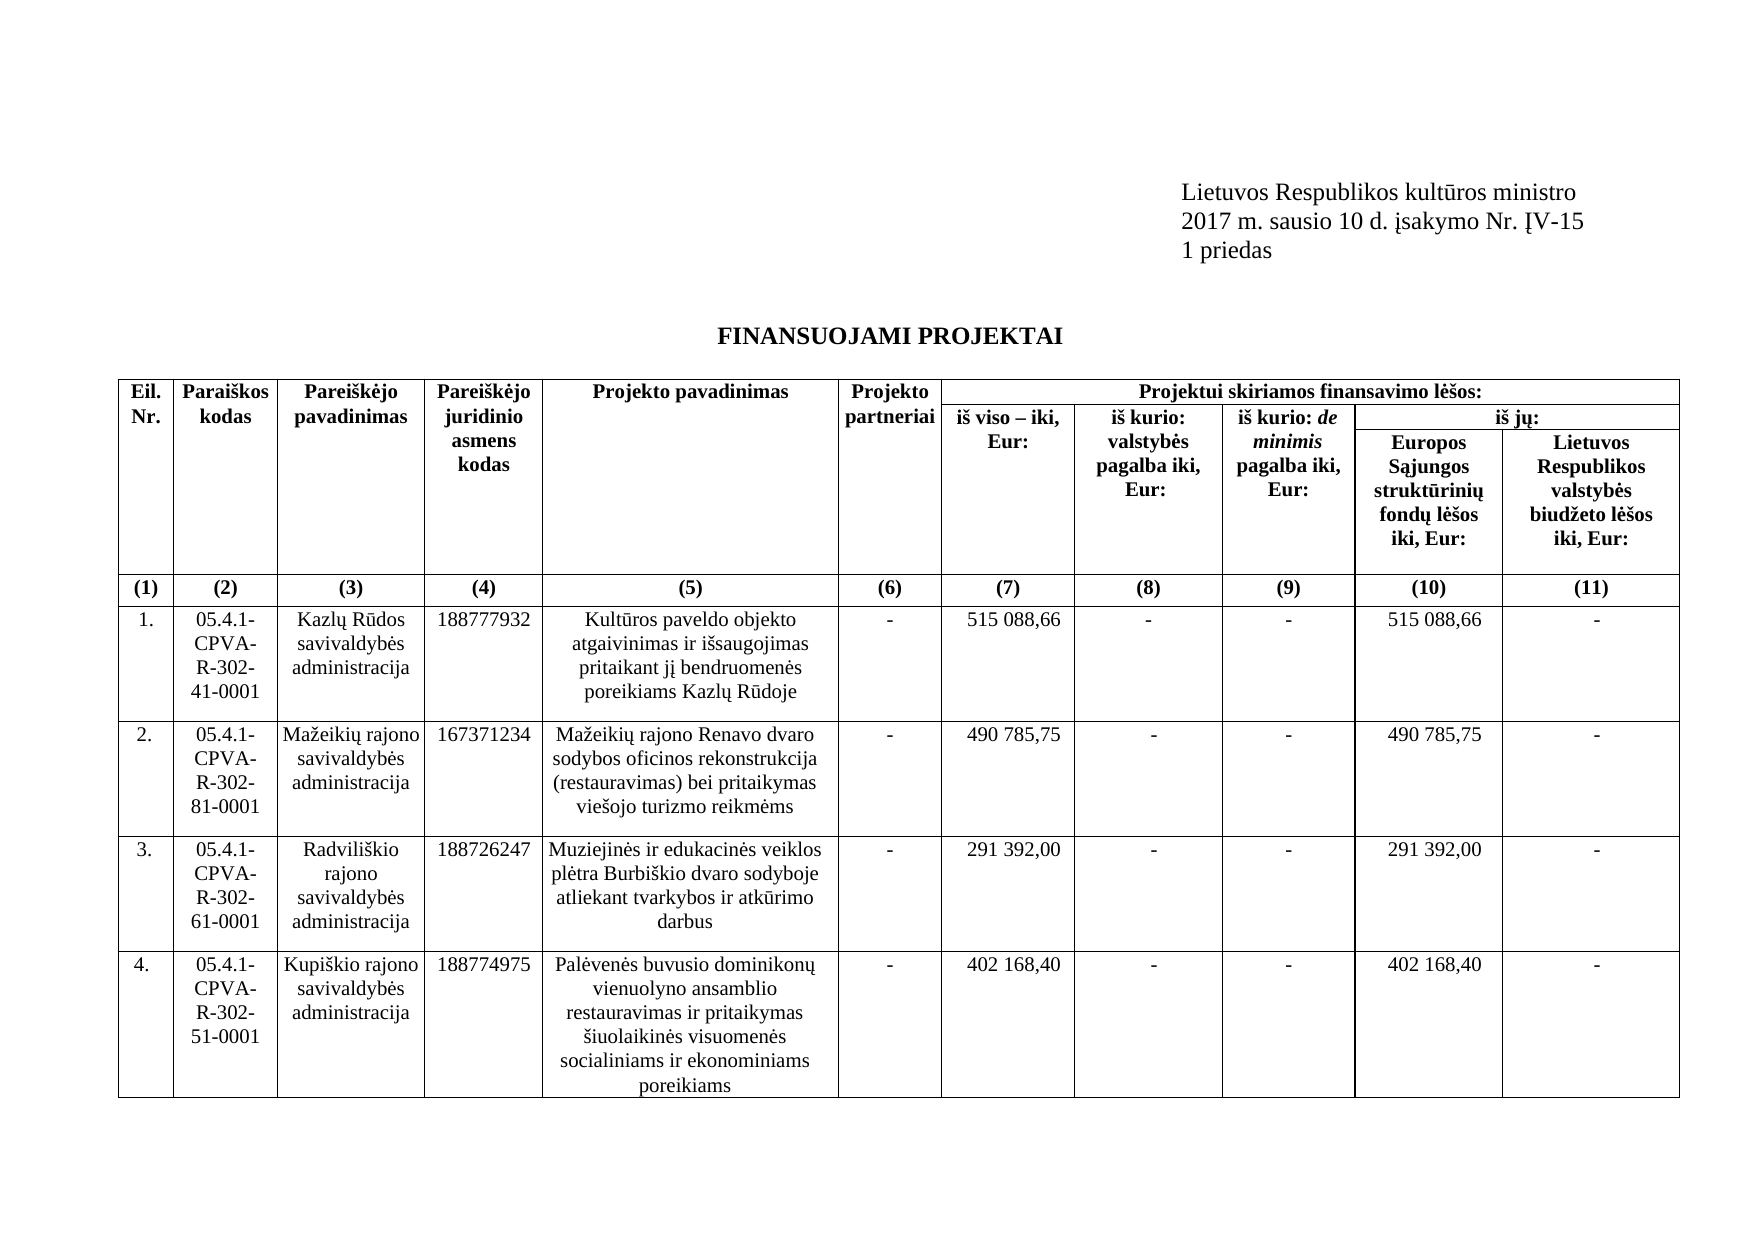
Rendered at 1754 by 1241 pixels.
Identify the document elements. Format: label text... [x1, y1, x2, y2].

table_cell (2) [174, 575, 277, 606]
table_cell Mažeikių rajono savivaldybės administracija [278, 722, 424, 836]
table_cell - [1223, 952, 1354, 1097]
table_header Eil. Nr. [119, 380, 173, 574]
table_cell 2. [119, 722, 173, 836]
table_header Paraiškos kodas [174, 380, 277, 574]
table_cell Mažeikių rajono Renavo dvaro sodybos oficinos rekonstrukcija (restauravimas) bei pritaikymas viešojo turizmo reikmėms [543, 722, 838, 836]
table_cell - [839, 607, 941, 721]
table_cell Lietuvos Respublikos valstybės biudžeto lėšos iki, Eur: [1503, 430, 1679, 574]
table_cell (8) [1075, 575, 1222, 606]
table_cell - [1223, 837, 1354, 951]
table_cell 188774975 [425, 952, 542, 1097]
table_cell - [1223, 722, 1354, 836]
table_cell - [1075, 607, 1222, 721]
text Lietuvos Respublikos kultūros ministro [1181, 177, 1668, 206]
table_header Projekto pavadinimas [543, 380, 838, 574]
table_header Projektui skiriamos finansavimo lėšos: [942, 380, 1679, 403]
table_cell Muziejinės ir edukacinės veiklos plėtra Burbiškio dvaro sodyboje atliekant tvarkybos ir atkūrimo darbus [543, 837, 838, 951]
table_cell 188726247 [425, 837, 542, 951]
table_cell 490 785,75 [942, 722, 1074, 836]
table_cell 188777932 [425, 607, 542, 721]
table_cell - [1075, 722, 1222, 836]
table_header Pareiškėjo pavadinimas [278, 380, 424, 574]
table_cell 05.4.1-CPVA-R-302-61-0001 [174, 837, 277, 951]
table_cell 515 088,66 [1356, 607, 1502, 721]
table_cell (11) [1503, 575, 1679, 606]
text FINANSUOJAMI PROJEKTAI [118, 321, 1668, 350]
table_cell Radviliškio rajono savivaldybės administracija [278, 837, 424, 951]
table_cell 490 785,75 [1356, 722, 1502, 836]
table_cell Kultūros paveldo objekto atgaivinimas ir išsaugojimas pritaikant jį bendruomenės poreikiams Kazlų Rūdoje [543, 607, 838, 721]
table_cell 167371234 [425, 722, 542, 836]
table_cell (9) [1223, 575, 1354, 606]
table_cell Palėvenės buvusio dominikonų vienuolyno ansamblio restauravimas ir pritaikymas šiuolaikinės visuomenės socialiniams ir ekonominiams poreikiams [543, 952, 838, 1097]
table_cell - [839, 952, 941, 1097]
table_cell 1. [119, 607, 173, 721]
table_cell iš viso – iki, Eur: [942, 405, 1074, 574]
table_cell (4) [425, 575, 542, 606]
table_cell Kazlų Rūdos savivaldybės administracija [278, 607, 424, 721]
table_cell (6) [839, 575, 941, 606]
table_cell Kupiškio rajono savivaldybės administracija [278, 952, 424, 1097]
table_cell (3) [278, 575, 424, 606]
table_cell 291 392,00 [942, 837, 1074, 951]
table_cell 3. [119, 837, 173, 951]
table_cell (1) [119, 575, 173, 606]
text 2017 m. sausio 10 d. įsakymo Nr. ĮV-15 [1181, 206, 1668, 235]
table_cell (10) [1356, 575, 1502, 606]
table_cell - [1503, 607, 1679, 721]
table_cell 402 168,40 [1356, 952, 1502, 1097]
table_cell - [1075, 837, 1222, 951]
table_cell iš kurio: de minimis pagalba iki, Eur: [1223, 405, 1354, 574]
table_cell iš jų: [1356, 405, 1679, 429]
table_cell iš kurio: valstybės pagalba iki, Eur: [1075, 405, 1222, 574]
table_cell 05.4.1-CPVA-R-302-41-0001 [174, 607, 277, 721]
table_cell 515 088,66 [942, 607, 1074, 721]
table_cell 05.4.1-CPVA-R-302-81-0001 [174, 722, 277, 836]
text 1 priedas [1181, 235, 1668, 263]
table_cell - [1503, 952, 1679, 1097]
table_cell - [1223, 607, 1354, 721]
table_cell - [839, 837, 941, 951]
table_cell 291 392,00 [1356, 837, 1502, 951]
table_cell 05.4.1-CPVA-R-302-51-0001 [174, 952, 277, 1097]
table_cell 402 168,40 [942, 952, 1074, 1097]
table_cell - [1075, 952, 1222, 1097]
table_cell - [1503, 837, 1679, 951]
table_header Pareiškėjo juridinio asmens kodas [425, 380, 542, 574]
table_header Projekto partneriai [839, 380, 941, 574]
table_cell Europos Sąjungos struktūrinių fondų lėšos iki, Eur: [1356, 430, 1502, 574]
table_cell (5) [543, 575, 838, 606]
table_cell 4. [119, 952, 173, 1097]
table_cell - [1503, 722, 1679, 836]
table_cell - [839, 722, 941, 836]
table_cell (7) [942, 575, 1074, 606]
